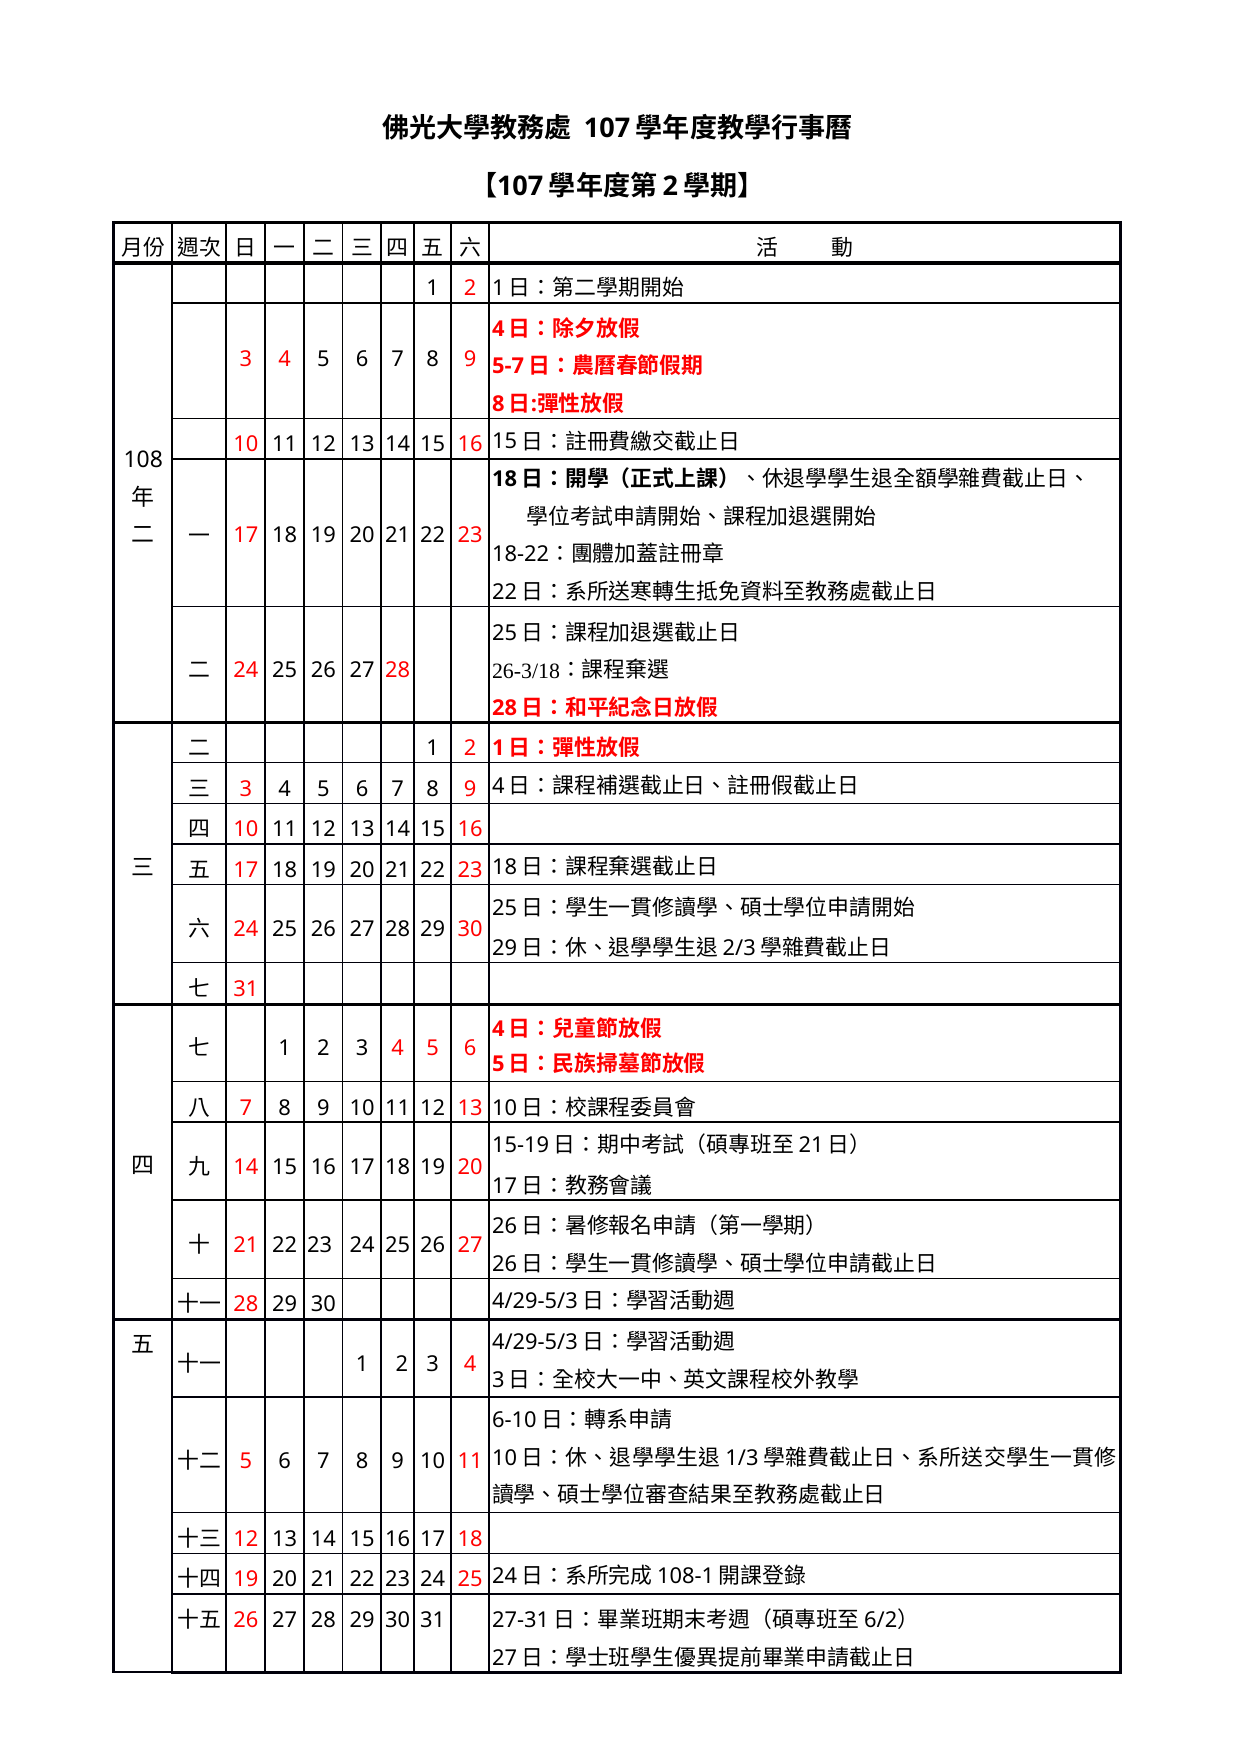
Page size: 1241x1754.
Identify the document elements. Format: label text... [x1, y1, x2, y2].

table_cell 25 [266, 885, 303, 962]
table_cell 5 [305, 304, 342, 418]
table_cell 27 [343, 607, 380, 721]
table_cell 七 [173, 1006, 225, 1081]
table_cell 25 [382, 1201, 413, 1277]
table_cell 25日：課程加退選截止日 26-3/18：課程棄選 28日：和平紀念日放假 [490, 607, 1119, 721]
table_cell 17 [415, 1513, 450, 1552]
table_cell 9 [305, 1082, 342, 1121]
table_cell 6-10日：轉系申請 10日：休、退學學生退1/3學雜費截止日、系所送交學生一貫修讀學、碩士學位審查結果至教務處截止日 [490, 1398, 1119, 1512]
table_cell 十五 [173, 1595, 225, 1671]
table_cell 10 [343, 1082, 380, 1121]
table_cell 8 [415, 304, 450, 418]
table_cell 15 [343, 1513, 380, 1552]
table_cell 11 [266, 419, 303, 458]
table_header 三 [343, 224, 380, 261]
table_cell [343, 265, 380, 302]
table_cell 27 [266, 1595, 303, 1671]
table_cell 28 [382, 885, 413, 962]
table_cell [227, 1321, 264, 1396]
table_cell 10 [415, 1398, 450, 1512]
table_cell [266, 963, 303, 1002]
table_cell [415, 1279, 450, 1318]
table_cell 5 [227, 1398, 264, 1512]
table_cell [382, 265, 413, 302]
table_cell 11 [452, 1398, 488, 1512]
table_cell 13 [343, 804, 380, 843]
table_cell 22 [415, 845, 450, 884]
table_cell 4日：課程補選截止日、註冊假截止日 [490, 763, 1119, 802]
table_cell 2 [452, 265, 488, 302]
table_cell 5 [415, 1006, 450, 1081]
table_cell 4/29-5/3日：學習活動週 [490, 1279, 1119, 1318]
table_cell 12 [415, 1082, 450, 1121]
table_cell 18日：課程棄選截止日 [490, 845, 1119, 884]
table_cell [173, 265, 225, 302]
table_cell [266, 724, 303, 762]
table_cell 26 [227, 1595, 264, 1671]
table_cell 三 [115, 724, 171, 1002]
table_cell 24 [227, 607, 264, 721]
table_cell 21 [227, 1201, 264, 1277]
table_cell 19 [305, 460, 342, 606]
text 佛光大學教務處 107學年度教學行事曆 [59, 71, 1175, 146]
table_cell 二 [173, 607, 225, 721]
table_cell [490, 804, 1119, 843]
table_cell 16 [452, 419, 488, 458]
table_cell [490, 963, 1119, 1002]
table_cell [382, 1279, 413, 1318]
table_cell [452, 1595, 488, 1671]
table_header 週次 [173, 224, 225, 261]
table_cell 八 [173, 1082, 225, 1121]
table_cell [415, 607, 450, 721]
table_cell 30 [305, 1279, 342, 1318]
table_cell [490, 1513, 1119, 1552]
table_cell [343, 1279, 380, 1318]
table_cell [305, 724, 342, 762]
table_cell 十一 [173, 1321, 225, 1396]
table_cell 23 [452, 845, 488, 884]
table_cell 2 [452, 724, 488, 762]
table_cell 12 [305, 804, 342, 843]
table_cell 23 [382, 1554, 413, 1593]
table_cell [452, 963, 488, 1002]
table_cell 三 [173, 763, 225, 802]
table_cell [382, 963, 413, 1002]
table_cell 26 [415, 1201, 450, 1277]
table_cell 3 [227, 763, 264, 802]
table_cell 二 [173, 724, 225, 762]
table_cell 五 [173, 845, 225, 884]
table_cell 9 [452, 763, 488, 802]
table_cell 4 [382, 1006, 413, 1081]
table_cell 27 [452, 1201, 488, 1277]
table_cell [382, 724, 413, 762]
table_cell 15 [266, 1123, 303, 1199]
table_cell 24 [227, 885, 264, 962]
table_cell [266, 1321, 303, 1396]
table_cell 七 [173, 963, 225, 1002]
table_cell [305, 963, 342, 1002]
table_cell 29 [343, 1595, 380, 1671]
table_cell 8 [266, 1082, 303, 1121]
table_cell 4/29-5/3日：學習活動週 3日：全校大一中、英文課程校外教學 [490, 1321, 1119, 1396]
table_cell 1 [415, 724, 450, 762]
table_cell 四 [173, 804, 225, 843]
table_cell 23 [452, 460, 488, 606]
table_cell 14 [227, 1123, 264, 1199]
table_cell 20 [343, 460, 380, 606]
table_cell [452, 1279, 488, 1318]
table_cell 19 [305, 845, 342, 884]
table_cell 11 [382, 1082, 413, 1121]
table_cell [343, 963, 380, 1002]
table_cell 18 [266, 845, 303, 884]
table_cell 16 [305, 1123, 342, 1199]
table_cell 五 [115, 1321, 171, 1671]
table_cell [415, 963, 450, 1002]
table_cell 6 [343, 763, 380, 802]
table_cell [266, 265, 303, 302]
table_cell 21 [382, 845, 413, 884]
table_cell 10日：校課程委員會 [490, 1082, 1119, 1121]
table_cell 28 [382, 607, 413, 721]
table_cell 108年 二 [115, 265, 171, 721]
table_cell 16 [452, 804, 488, 843]
table_cell 6 [266, 1398, 303, 1512]
table_cell [227, 724, 264, 762]
table_cell 7 [305, 1398, 342, 1512]
table_cell 27-31日：畢業班期末考週（碩專班至6/2） 27日：學士班學生優異提前畢業申請截止日 [490, 1595, 1119, 1671]
table_cell 十三 [173, 1513, 225, 1552]
table_cell 21 [305, 1554, 342, 1593]
table_header 六 [452, 224, 488, 261]
table_cell 1 [266, 1006, 303, 1081]
table_cell 8 [415, 763, 450, 802]
table_cell 一 [173, 460, 225, 606]
table_cell 3 [227, 304, 264, 418]
table_cell 15日：註冊費繳交截止日 [490, 419, 1119, 458]
table_cell 14 [305, 1513, 342, 1552]
table_header 四 [382, 224, 413, 261]
table_header 一 [266, 224, 303, 261]
table_cell 25 [266, 607, 303, 721]
table_cell 24 [343, 1201, 380, 1277]
table_cell 10 [227, 419, 264, 458]
table_cell 18 [266, 460, 303, 606]
table_cell 17 [343, 1123, 380, 1199]
table_cell 1日：彈性放假 [490, 724, 1119, 762]
table_cell 十 [173, 1201, 225, 1277]
table_cell [452, 607, 488, 721]
table_cell 31 [227, 963, 264, 1002]
table_cell 四 [115, 1006, 171, 1318]
table_cell 30 [452, 885, 488, 962]
table_cell 4 [452, 1321, 488, 1396]
table_cell 21 [382, 460, 413, 606]
table_cell 十二 [173, 1398, 225, 1512]
table_header 活 動 [490, 224, 1119, 261]
table_cell 六 [173, 885, 225, 962]
table_cell 18 [452, 1513, 488, 1552]
table_cell 31 [415, 1595, 450, 1671]
table_cell 10 [227, 804, 264, 843]
table_cell [343, 724, 380, 762]
table_cell 20 [452, 1123, 488, 1199]
table_cell 22 [415, 460, 450, 606]
table_cell 15 [415, 419, 450, 458]
table_cell 3 [343, 1006, 380, 1081]
table_cell 1日：第二學期開始 [490, 265, 1119, 302]
table_cell 9 [382, 1398, 413, 1512]
table_cell 24日：系所完成108-1開課登錄 [490, 1554, 1119, 1593]
table_header 五 [415, 224, 450, 261]
table_cell 2 [305, 1006, 342, 1081]
table_cell 6 [452, 1006, 488, 1081]
table_cell 20 [266, 1554, 303, 1593]
table_cell 13 [343, 419, 380, 458]
table_cell 6 [343, 304, 380, 418]
table_cell 30 [382, 1595, 413, 1671]
table_cell 18日：開學（正式上課）、休退學學生退全額學雜費截止日、 學位考試申請開始、課程加退選開始 18-22：團體加蓋註冊章 22日：系所送寒轉生抵免資料至教務處截止日 [490, 460, 1119, 606]
table_cell 27 [343, 885, 380, 962]
table_cell 4日：兒童節放假 5日：民族掃墓節放假 [490, 1006, 1119, 1081]
text 【107學年度第2學期】 [59, 146, 1175, 221]
table_cell 7 [227, 1082, 264, 1121]
table_cell 25日：學生一貫修讀學、碩士學位申請開始 29日：休、退學學生退2/3學雜費截止日 [490, 885, 1119, 962]
table_cell 九 [173, 1123, 225, 1199]
table_cell 26 [305, 885, 342, 962]
table_cell [173, 304, 225, 418]
table_cell 1 [415, 265, 450, 302]
table_cell 19 [415, 1123, 450, 1199]
table_cell 28 [305, 1595, 342, 1671]
table_cell 13 [266, 1513, 303, 1552]
table_cell 20 [343, 845, 380, 884]
table_cell 12 [305, 419, 342, 458]
table_cell 7 [382, 304, 413, 418]
table_cell [305, 1321, 342, 1396]
table_cell [227, 1006, 264, 1081]
table_cell 3 [415, 1321, 450, 1396]
table_cell 十四 [173, 1554, 225, 1593]
table_header 月份 [115, 224, 171, 261]
table_cell 15-19日：期中考試（碩專班至21日） 17日：教務會議 [490, 1123, 1119, 1199]
table_cell 19 [227, 1554, 264, 1593]
table_cell 5 [305, 763, 342, 802]
table_cell 1 [343, 1321, 380, 1396]
table_cell [305, 265, 342, 302]
table_cell 25 [452, 1554, 488, 1593]
table_cell 4 [266, 304, 303, 418]
table_cell 22 [343, 1554, 380, 1593]
table_cell 16 [382, 1513, 413, 1552]
table_cell 8 [343, 1398, 380, 1512]
table_cell 7 [382, 763, 413, 802]
table_cell 2 [382, 1321, 413, 1396]
table_cell 4 [266, 763, 303, 802]
table_cell 28 [227, 1279, 264, 1318]
table_cell 15 [415, 804, 450, 843]
table_cell 17 [227, 460, 264, 606]
table_cell 23 [305, 1201, 342, 1277]
table_header 二 [305, 224, 342, 261]
table_cell [227, 265, 264, 302]
table_cell 9 [452, 304, 488, 418]
table_cell 17 [227, 845, 264, 884]
table_cell 18 [382, 1123, 413, 1199]
table_cell 29 [266, 1279, 303, 1318]
table_cell 4日：除夕放假 5-7日：農曆春節假期 8日:彈性放假 [490, 304, 1119, 418]
table_cell 29 [415, 885, 450, 962]
table_cell 13 [452, 1082, 488, 1121]
table_cell 26日：暑修報名申請（第一學期） 26日：學生一貫修讀學、碩士學位申請截止日 [490, 1201, 1119, 1277]
table_cell 26 [305, 607, 342, 721]
table_cell 14 [382, 419, 413, 458]
table_cell 12 [227, 1513, 264, 1552]
table_header 日 [227, 224, 264, 261]
table_cell 22 [266, 1201, 303, 1277]
table_cell [173, 419, 225, 458]
table_cell 24 [415, 1554, 450, 1593]
table_cell 11 [266, 804, 303, 843]
table_cell 十一 [173, 1279, 225, 1318]
table_cell 14 [382, 804, 413, 843]
